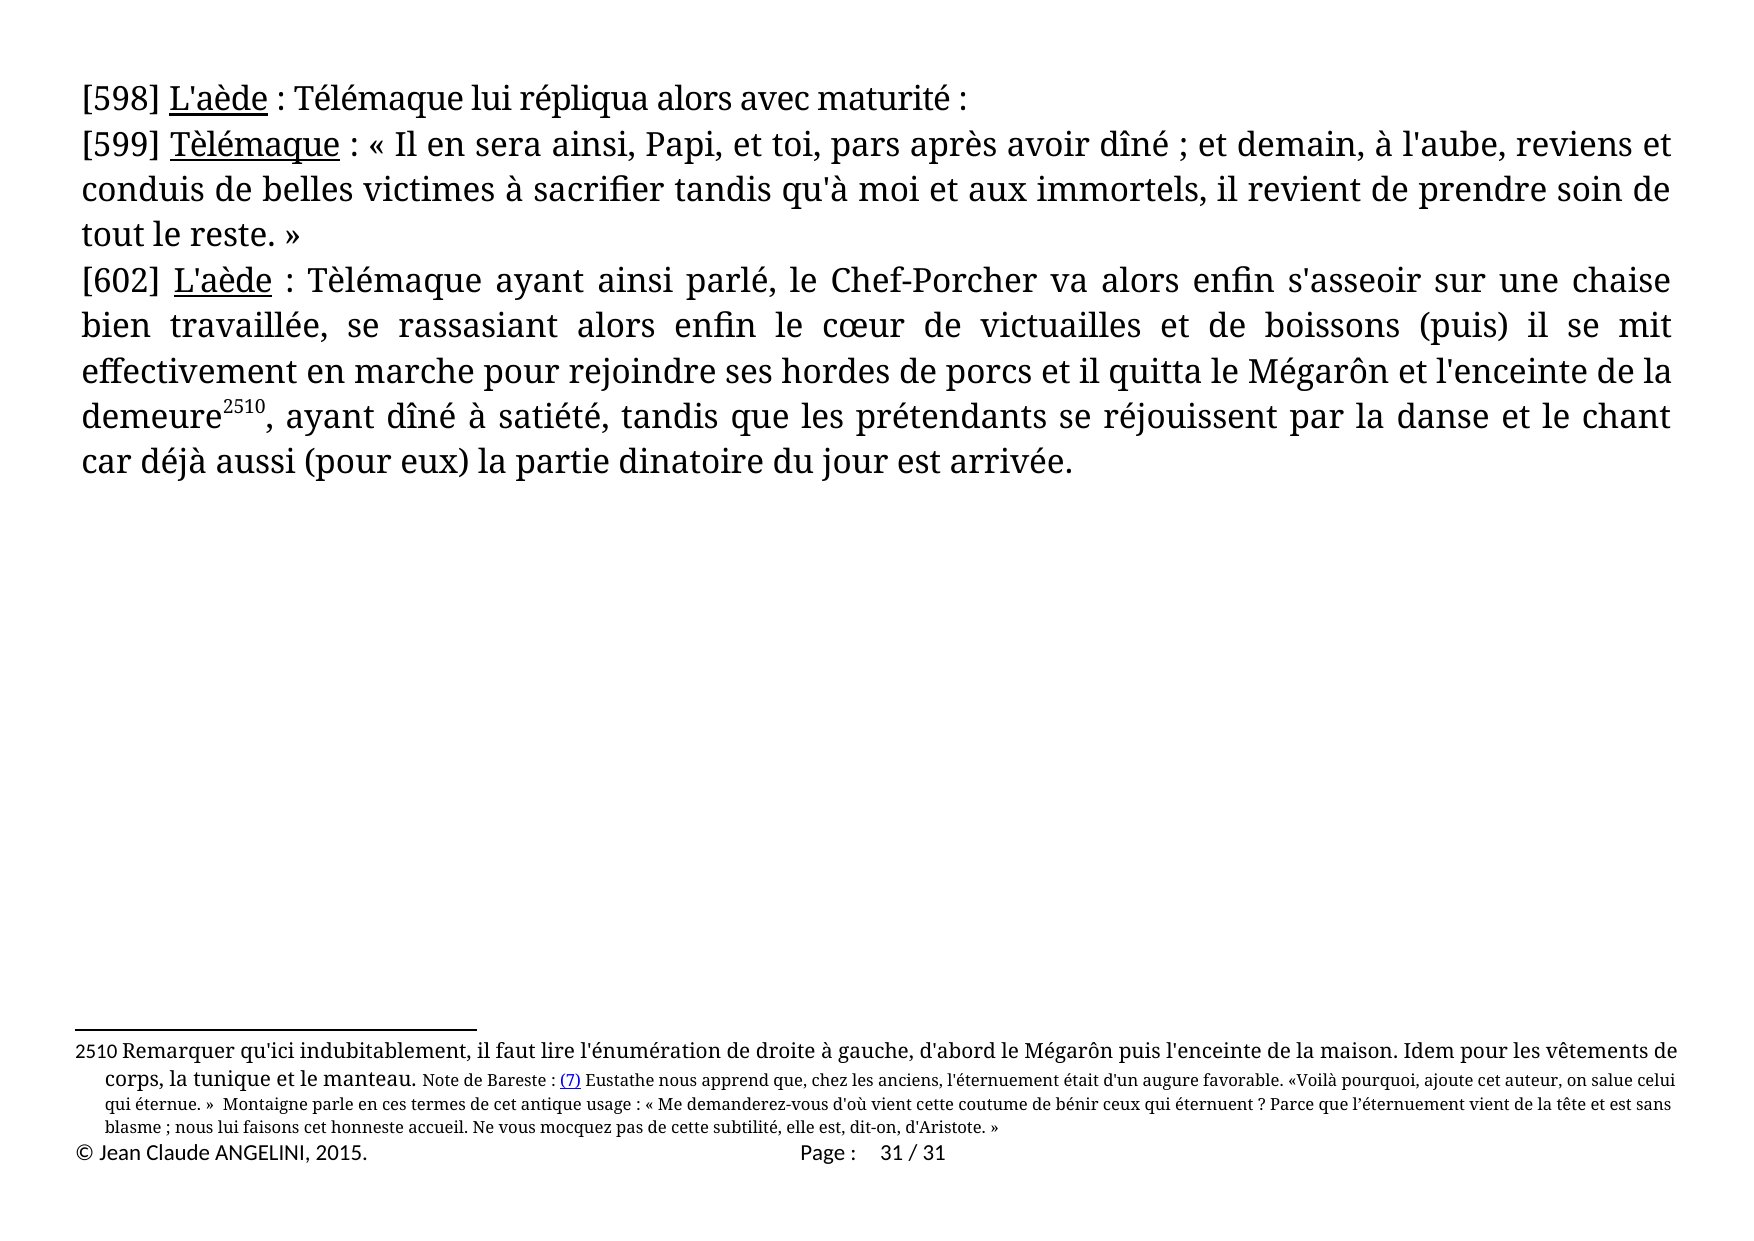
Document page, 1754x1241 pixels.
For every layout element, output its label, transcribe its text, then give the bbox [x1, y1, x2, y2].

subtitle [602] L'aède : Tèlémaque ayant ainsi parlé, le Chef-Porcher va alors enfin s'asseoir sur une chaise bien travaillée, se rassasiant alors enfin le cœur de victuailles et de boissons (puis) il se mit effectivement en marche pour rejoindre ses hordes de porcs et il quitta le Mégarôn et l'enceinte de la demeure, ayant dîné à satiété, tandis que les prétendants se réjouissent par la danse et le chant car déjà aussi (pour eux) la partie dinatoire du jour est arrivée. [81, 257, 1673, 484]
subtitle [599] Tèlémaque : « Il en sera ainsi, Papi, et toi, pars après avoir dîné ; et demain, à l'aube, reviens et conduis de belles victimes à sacrifier tandis qu'à moi et aux immortels, il revient de prendre soin de tout le reste. » [81, 120, 1673, 257]
text Remarquer qu'ici indubitablement, il faut lire l'énumération de droite à gauche, d'abord le Mégarôn puis l'enceinte de la maison. Idem pour les vêtements de corps, la tunique et le manteau. Note de Bareste : (7) Eustathe nous apprend que, chez les anciens, l'éternuement était d'un augure favorable. «Voilà pourquoi, ajoute cet auteur, on salue celui qui éternue. » Montaigne parle en ces termes de cet antique usage : « Me demanderez-vous d'où vient cette coutume de bénir ceux qui éternuent ? Parce que l’éternuement vient de la tête et est sans blasme ; nous lui faisons cet honneste accueil. Ne vous mocquez pas de cette subtilité, elle est, dit-on, d'Aristote. » [75, 1036, 1679, 1138]
subtitle [598] L'aède : Télémaque lui répliqua alors avec maturité : [81, 75, 1673, 120]
